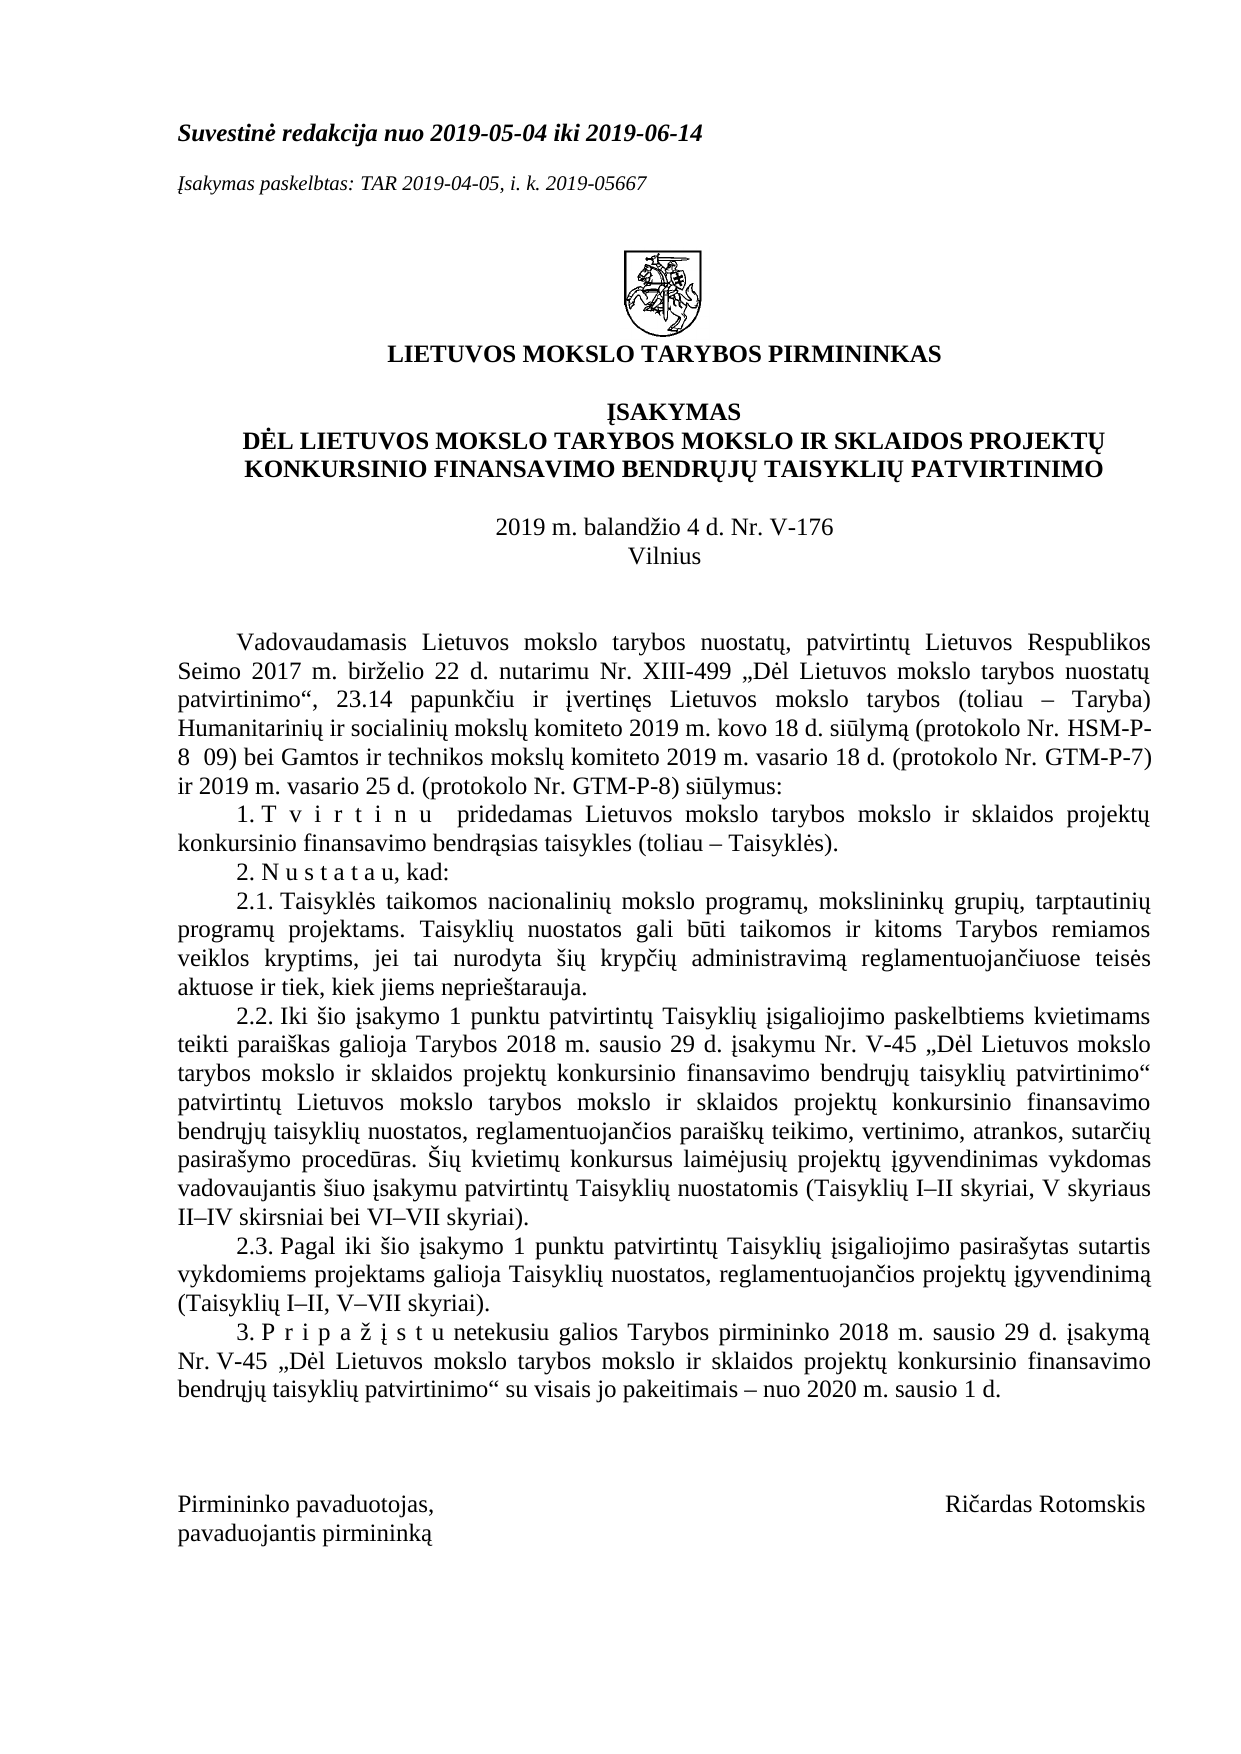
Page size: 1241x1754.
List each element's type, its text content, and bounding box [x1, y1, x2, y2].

text Vadovaudamasis Lietuvos mokslo tarybos nuostatų, patvirtintų Lietuvos Respublikos Seimo 2017 m. birželio 22 d. nutarimu Nr. XIII-499 „Dėl Lietuvos mokslo tarybos nuostatų patvirtinimo“, 23.14 papunkčiu ir įvertinęs Lietuvos mokslo tarybos (toliau – Taryba) Humanitarinių ir socialinių mokslų komiteto 2019 m. kovo 18 d. siūlymą (protokolo Nr. HSM-P-8 09) bei Gamtos ir technikos mokslų komiteto 2019 m. vasario 18 d. (protokolo Nr. GTM-P-7) ir 2019 m. vasario 25 d. (protokolo Nr. GTM-P-8) siūlymus: [177, 627, 1152, 799]
text Įsakymas paskelbtas: TAR 2019-04-05, i. k. 2019-05667 [177, 171, 1152, 195]
text DĖL LIETUVOS MOKSLO TARYBOS MOKSLO IR SKLAIDOS PROJEKTŲ KONKURSINIO FINANSAVIMO BENDRŲJŲ TAISYKLIŲ PATVIRTINIMO [196, 426, 1152, 483]
text 2. N u s t a t a u, kad: [177, 857, 1152, 886]
text 2.1. Taisyklės taikomos nacionalinių mokslo programų, mokslininkų grupių, tarptautinių programų projektams. Taisyklių nuostatos gali būti taikomos ir kitoms Tarybos remiamos veiklos kryptims, jei tai nurodyta šių krypčių administravimą reglamentuojančiuose teisės aktuose ir tiek, kiek jiems neprieštarauja. [177, 886, 1152, 1001]
text 1. T v i r t i n u pridedamas Lietuvos mokslo tarybos mokslo ir sklaidos projektų konkursinio finansavimo bendrąsias taisykles (toliau – Taisyklės). [177, 799, 1152, 857]
text Įsakymas [196, 397, 1152, 426]
text Vilnius [177, 541, 1152, 569]
text Pirmininko pavaduotojas, Ričardas Rotomskis [177, 1489, 1152, 1518]
text LIETUVOS MOKSLO TARYBOS PIRMININKAS [177, 339, 1152, 368]
text pavaduojantis pirmininką [177, 1518, 1152, 1547]
text 2.3. Pagal iki šio įsakymo 1 punktu patvirtintų Taisyklių įsigaliojimo pasirašytas sutartis vykdomiems projektams galioja Taisyklių nuostatos, reglamentuojančios projektų įgyvendinimą (Taisyklių I–II, V–VII skyriai). [177, 1231, 1152, 1317]
text 3. P r i p a ž į s t u netekusiu galios Tarybos pirmininko 2018 m. sausio 29 d. įsakymą Nr. V-45 „Dėl Lietuvos mokslo tarybos mokslo ir sklaidos projektų konkursinio finansavimo bendrųjų taisyklių patvirtinimo“ su visais jo pakeitimais – nuo 2020 m. sausio 1 d. [177, 1317, 1152, 1403]
text 2.2. Iki šio įsakymo 1 punktu patvirtintų Taisyklių įsigaliojimo paskelbtiems kvietimams teikti paraiškas galioja Tarybos 2018 m. sausio 29 d. įsakymu Nr. V-45 „Dėl Lietuvos mokslo tarybos mokslo ir sklaidos projektų konkursinio finansavimo bendrųjų taisyklių patvirtinimo“ patvirtintų Lietuvos mokslo tarybos mokslo ir sklaidos projektų konkursinio finansavimo bendrųjų taisyklių nuostatos, reglamentuojančios paraiškų teikimo, vertinimo, atrankos, sutarčių pasirašymo procedūras. Šių kvietimų konkursus laimėjusių projektų įgyvendinimas vykdomas vadovaujantis šiuo įsakymu patvirtintų Taisyklių nuostatomis (Taisyklių I–II skyriai, V skyriaus II–IV skirsniai bei VI–VII skyriai). [177, 1001, 1152, 1231]
text Suvestinė redakcija nuo 2019-05-04 iki 2019-06-14 [177, 118, 1152, 147]
text 2019 m. balandžio 4 d. Nr. V-176 [177, 512, 1152, 541]
